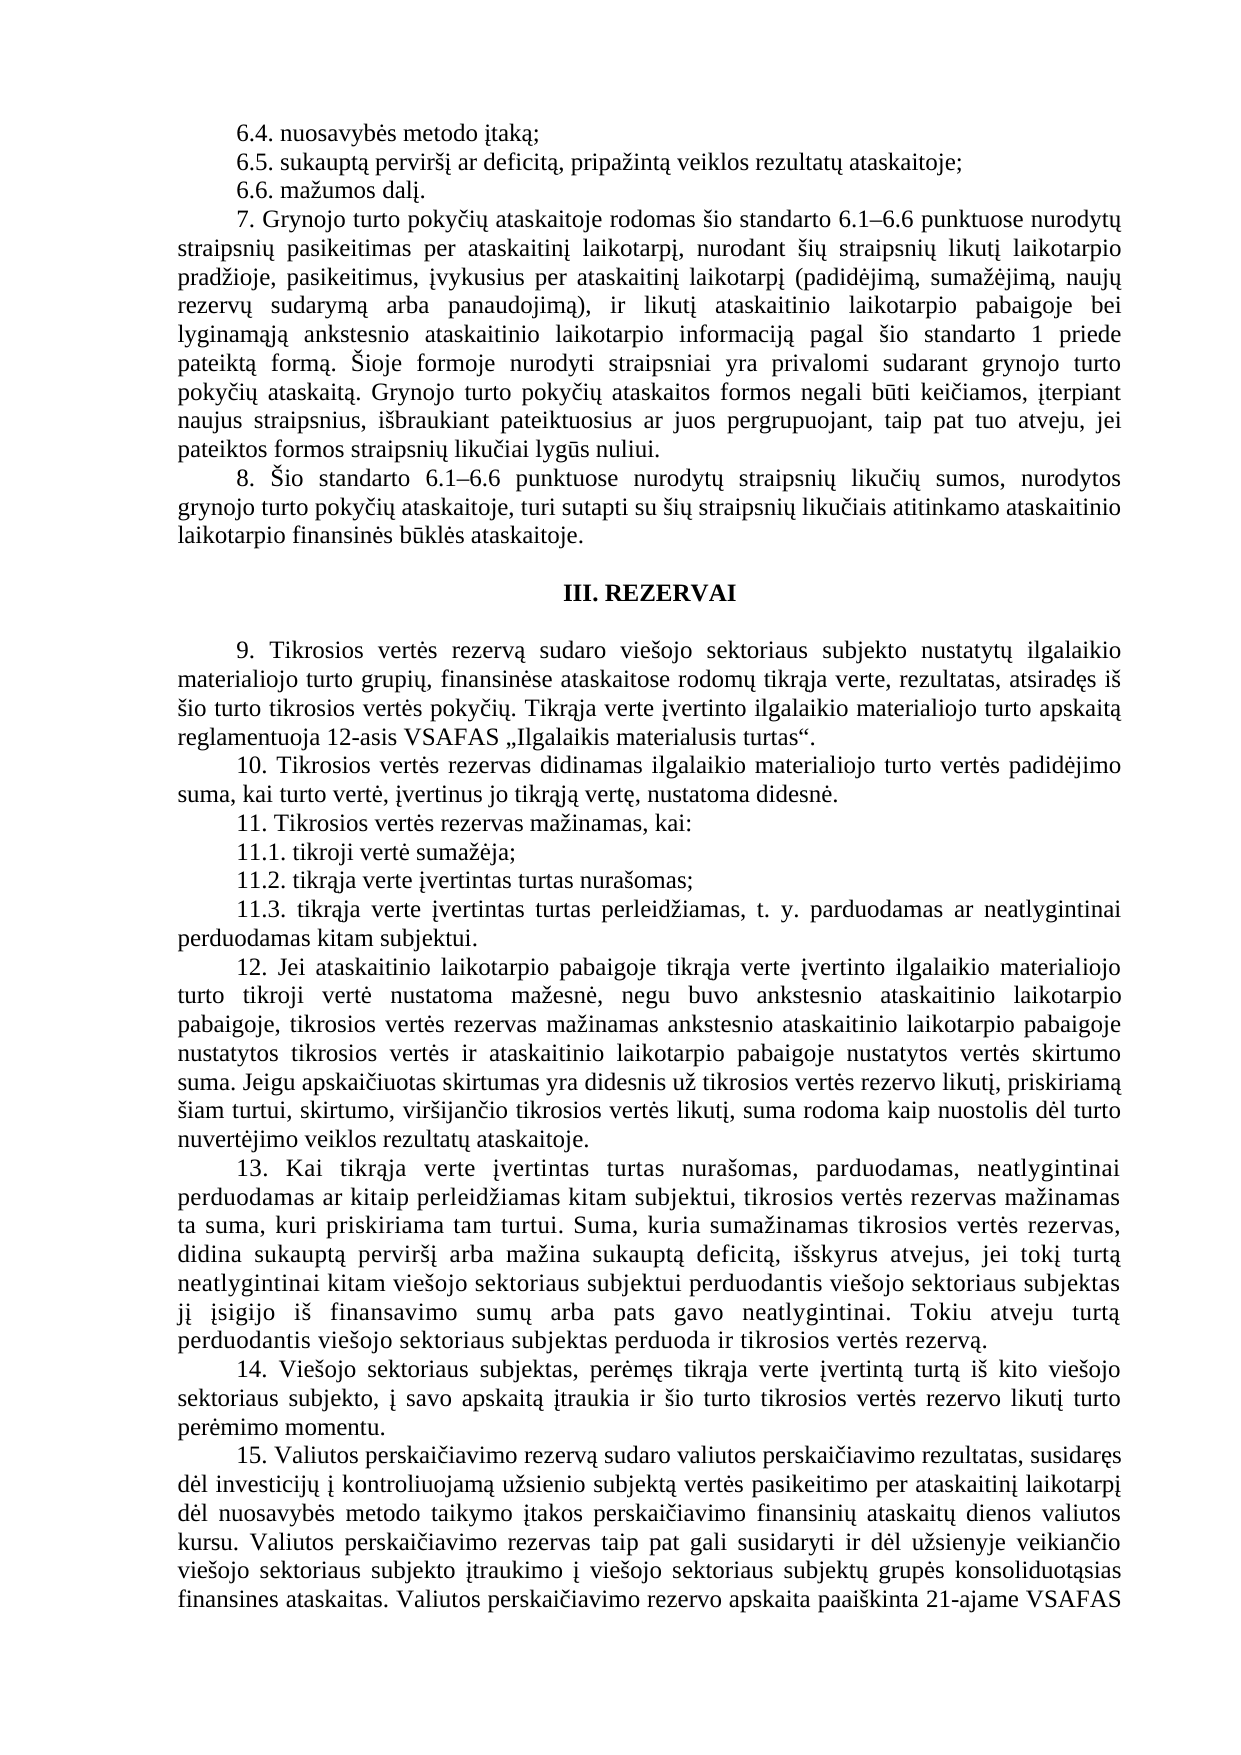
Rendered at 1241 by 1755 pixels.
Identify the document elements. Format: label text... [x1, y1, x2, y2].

text III. REZERVAI [177, 578, 1122, 607]
text 6.5. sukauptą perviršį ar deficitą, pripažintą veiklos rezultatų ataskaitoje; [177, 147, 1122, 176]
text 13. Kai tikrąja verte įvertintas turtas nurašomas, parduodamas, neatlygintinai perduodamas ar kitaip perleidžiamas kitam subjektui, tikrosios vertės rezervas mažinamas ta suma, kuri priskiriama tam turtui. Suma, kuria sumažinamas tikrosios vertės rezervas, didina sukauptą perviršį arba mažina sukauptą deficitą, išskyrus atvejus, jei tokį turtą neatlygintinai kitam viešojo sektoriaus subjektui perduodantis viešojo sektoriaus subjektas jį įsigijo iš finansavimo sumų arba pats gavo neatlygintinai. Tokiu atveju turtą perduodantis viešojo sektoriaus subjektas perduoda ir tikrosios vertės rezervą. [177, 1153, 1122, 1354]
text 9. Tikrosios vertės rezervą sudaro viešojo sektoriaus subjekto nustatytų ilgalaikio materialiojo turto grupių, finansinėse ataskaitose rodomų tikrąja verte, rezultatas, atsiradęs iš šio turto tikrosios vertės pokyčių. Tikrąja verte įvertinto ilgalaikio materialiojo turto apskaitą reglamentuoja 12-asis VSAFAS „Ilgalaikis materialusis turtas“. [177, 636, 1122, 751]
text 8. Šio standarto 6.1–6.6 punktuose nurodytų straipsnių likučių sumos, nurodytos grynojo turto pokyčių ataskaitoje, turi sutapti su šių straipsnių likučiais atitinkamo ataskaitinio laikotarpio finansinės būklės ataskaitoje. [177, 463, 1122, 549]
text 6.4. nuosavybės metodo įtaką; [177, 118, 1122, 147]
text 11. Tikrosios vertės rezervas mažinamas, kai: [177, 808, 1122, 837]
text 11.2. tikrąja verte įvertintas turtas nurašomas; [177, 866, 1122, 894]
text 10. Tikrosios vertės rezervas didinamas ilgalaikio materialiojo turto vertės padidėjimo suma, kai turto vertė, įvertinus jo tikrąją vertę, nustatoma didesnė. [177, 751, 1122, 808]
text 11.1. tikroji vertė sumažėja; [177, 837, 1122, 866]
text 6.6. mažumos dalį. [177, 176, 1122, 204]
text 11.3. tikrąja verte įvertintas turtas perleidžiamas, t. y. parduodamas ar neatlygintinai perduodamas kitam subjektui. [177, 894, 1122, 952]
text 14. Viešojo sektoriaus subjektas, perėmęs tikrąja verte įvertintą turtą iš kito viešojo sektoriaus subjekto, į savo apskaitą įtraukia ir šio turto tikrosios vertės rezervo likutį turto perėmimo momentu. [177, 1354, 1122, 1441]
text 15. Valiutos perskaičiavimo rezervą sudaro valiutos perskaičiavimo rezultatas, susidaręs dėl investicijų į kontroliuojamą užsienio subjektą vertės pasikeitimo per ataskaitinį laikotarpį dėl nuosavybės metodo taikymo įtakos perskaičiavimo finansinių ataskaitų dienos valiutos kursu. Valiutos perskaičiavimo rezervas taip pat gali susidaryti ir dėl užsienyje veikiančio viešojo sektoriaus subjekto įtraukimo į viešojo sektoriaus subjektų grupės konsoliduotąsias finansines ataskaitas. Valiutos perskaičiavimo rezervo apskaita paaiškinta 21-ajame VSAFAS [177, 1441, 1122, 1613]
text 12. Jei ataskaitinio laikotarpio pabaigoje tikrąja verte įvertinto ilgalaikio materialiojo turto tikroji vertė nustatoma mažesnė, negu buvo ankstesnio ataskaitinio laikotarpio pabaigoje, tikrosios vertės rezervas mažinamas ankstesnio ataskaitinio laikotarpio pabaigoje nustatytos tikrosios vertės ir ataskaitinio laikotarpio pabaigoje nustatytos vertės skirtumo suma. Jeigu apskaičiuotas skirtumas yra didesnis už tikrosios vertės rezervo likutį, priskiriamą šiam turtui, skirtumo, viršijančio tikrosios vertės likutį, suma rodoma kaip nuostolis dėl turto nuvertėjimo veiklos rezultatų ataskaitoje. [177, 952, 1122, 1153]
text 7. Grynojo turto pokyčių ataskaitoje rodomas šio standarto 6.1–6.6 punktuose nurodytų straipsnių pasikeitimas per ataskaitinį laikotarpį, nurodant šių straipsnių likutį laikotarpio pradžioje, pasikeitimus, įvykusius per ataskaitinį laikotarpį (padidėjimą, sumažėjimą, naujų rezervų sudarymą arba panaudojimą), ir likutį ataskaitinio laikotarpio pabaigoje bei lyginamąją ankstesnio ataskaitinio laikotarpio informaciją pagal šio standarto 1 priede pateiktą formą. Šioje formoje nurodyti straipsniai yra privalomi sudarant grynojo turto pokyčių ataskaitą. Grynojo turto pokyčių ataskaitos formos negali būti keičiamos, įterpiant naujus straipsnius, išbraukiant pateiktuosius ar juos pergrupuojant, taip pat tuo atveju, jei pateiktos formos straipsnių likučiai lygūs nuliui. [177, 204, 1122, 463]
